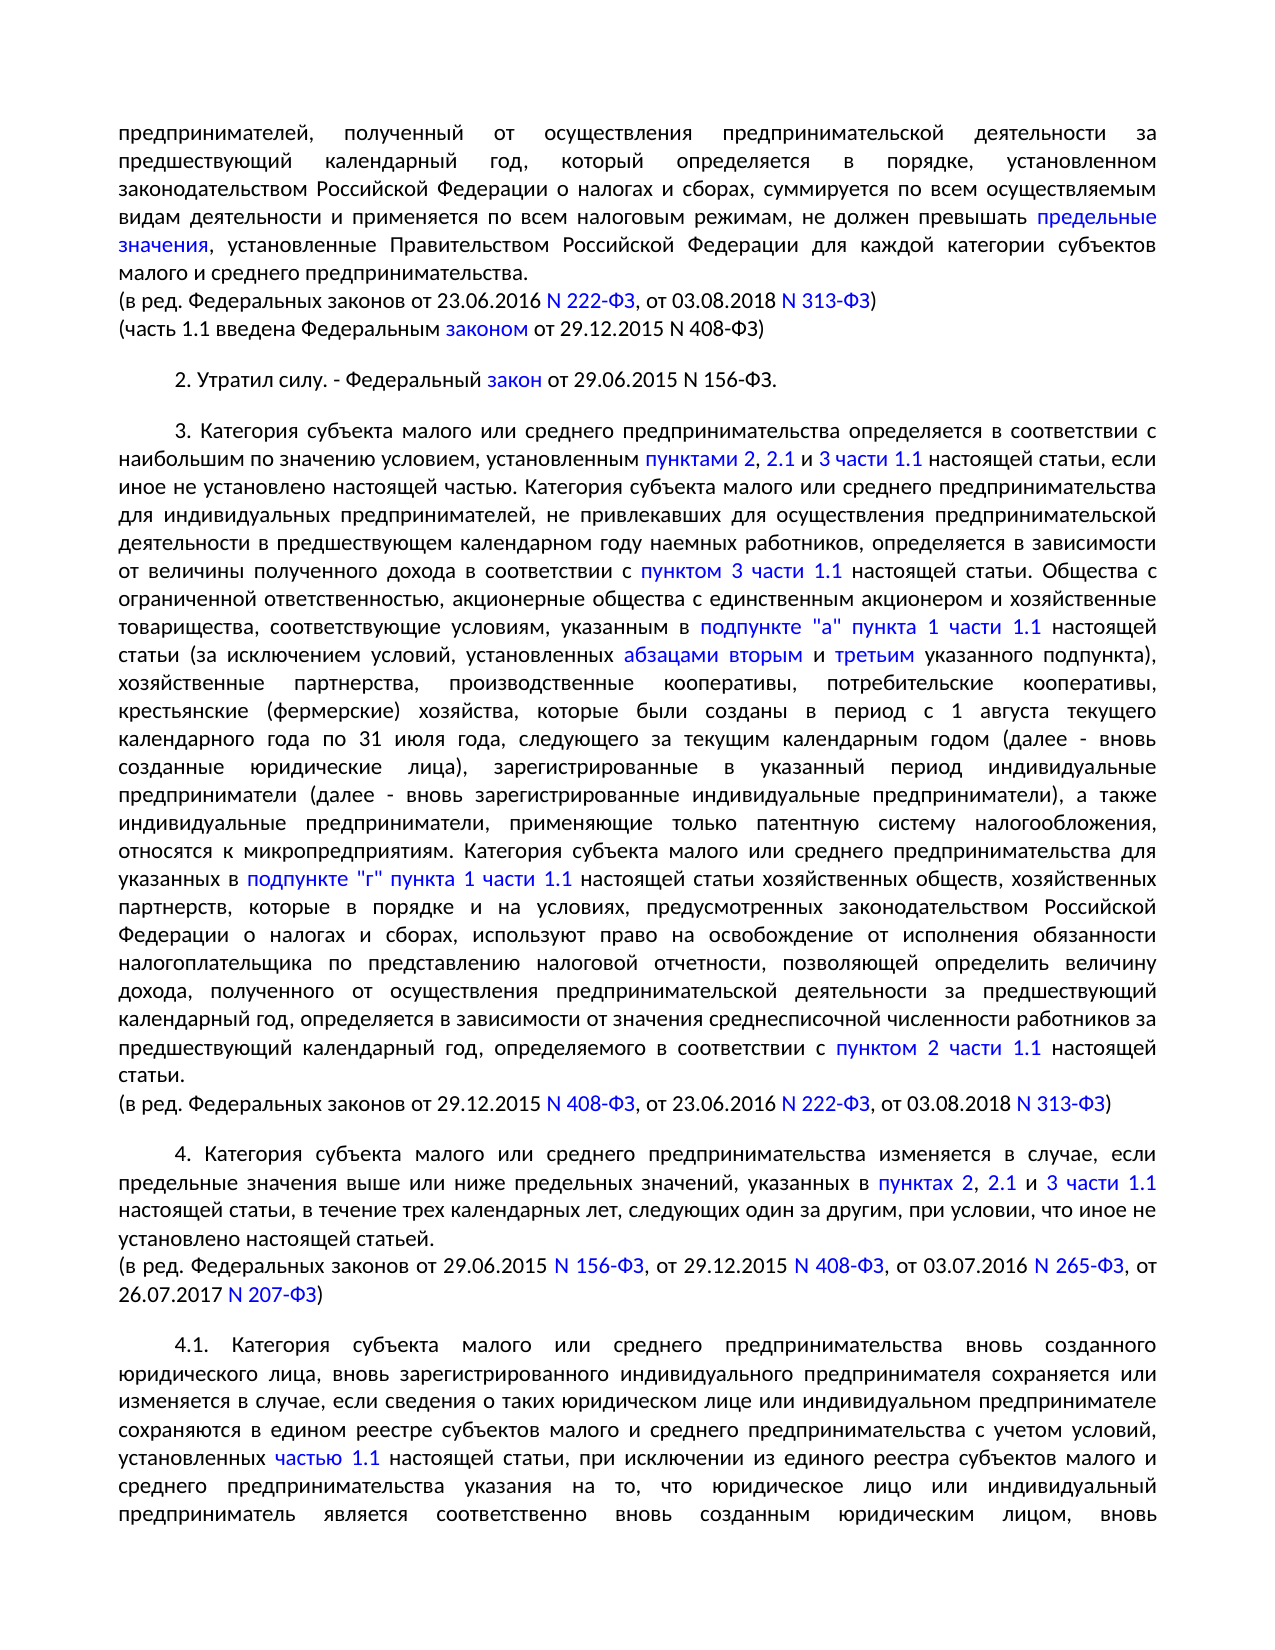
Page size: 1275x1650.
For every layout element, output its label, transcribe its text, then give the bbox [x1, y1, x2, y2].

text 4.1. Категория субъекта малого или среднего предпринимательства вновь созданного юридического лица, вновь зарегистрированного индивидуального предпринимателя сохраняется или изменяется в случае, если сведения о таких юридическом лице или индивидуальном предпринимателе сохраняются в едином реестре субъектов малого и среднего предпринимательства с учетом условий, установленных частью 1.1 настоящей статьи, при исключении из единого реестра субъектов малого и среднего предпринимательства указания на то, что юридическое лицо или индивидуальный предприниматель является соответственно вновь созданным юридическим лицом, вновь [118, 1331, 1157, 1527]
text (в ред. Федеральных законов от 29.06.2015 N 156-ФЗ, от 29.12.2015 N 408-ФЗ, от 03.07.2016 N 265-ФЗ, от 26.07.2017 N 207-ФЗ) [118, 1252, 1157, 1308]
text (в ред. Федеральных законов от 29.12.2015 N 408-ФЗ, от 23.06.2016 N 222-ФЗ, от 03.08.2018 N 313-ФЗ) [118, 1089, 1157, 1117]
text (часть 1.1 введена Федеральным законом от 29.12.2015 N 408-ФЗ) [118, 314, 1157, 342]
text 2. Утратил силу. - Федеральный закон от 29.06.2015 N 156-ФЗ. [118, 365, 1157, 393]
text 3. Категория субъекта малого или среднего предпринимательства определяется в соответствии с наибольшим по значению условием, установленным пунктами 2, 2.1 и 3 части 1.1 настоящей статьи, если иное не установлено настоящей частью. Категория субъекта малого или среднего предпринимательства для индивидуальных предпринимателей, не привлекавших для осуществления предпринимательской деятельности в предшествующем календарном году наемных работников, определяется в зависимости от величины полученного дохода в соответствии с пунктом 3 части 1.1 настоящей статьи. Общества с ограниченной ответственностью, акционерные общества с единственным акционером и хозяйственные товарищества, соответствующие условиям, указанным в подпункте "а" пункта 1 части 1.1 настоящей статьи (за исключением условий, установленных абзацами вторым и третьим указанного подпункта), хозяйственные партнерства, производственные кооперативы, потребительские кооперативы, крестьянские (фермерские) хозяйства, которые были созданы в период с 1 августа текущего календарного года по 31 июля года, следующего за текущим календарным годом (далее - вновь созданные юридические лица), зарегистрированные в указанный период индивидуальные предприниматели (далее - вновь зарегистрированные индивидуальные предприниматели), а также индивидуальные предприниматели, применяющие только патентную систему налогообложения, относятся к микропредприятиям. Категория субъекта малого или среднего предпринимательства для указанных в подпункте "г" пункта 1 части 1.1 настоящей статьи хозяйственных обществ, хозяйственных партнерств, которые в порядке и на условиях, предусмотренных законодательством Российской Федерации о налогах и сборах, используют право на освобождение от исполнения обязанности налогоплательщика по представлению налоговой отчетности, позволяющей определить величину дохода, полученного от осуществления предпринимательской деятельности за предшествующий календарный год, определяется в зависимости от значения среднесписочной численности работников за предшествующий календарный год, определяемого в соответствии с пунктом 2 части 1.1 настоящей статьи. [118, 416, 1157, 1089]
text 4. Категория субъекта малого или среднего предпринимательства изменяется в случае, если предельные значения выше или ниже предельных значений, указанных в пунктах 2, 2.1 и 3 части 1.1 настоящей статьи, в течение трех календарных лет, следующих один за другим, при условии, что иное не установлено настоящей статьей. [118, 1139, 1157, 1252]
text (в ред. Федеральных законов от 23.06.2016 N 222-ФЗ, от 03.08.2018 N 313-ФЗ) [118, 286, 1157, 314]
text предпринимателей, полученный от осуществления предпринимательской деятельности за предшествующий календарный год, который определяется в порядке, установленном законодательством Российской Федерации о налогах и сборах, суммируется по всем осуществляемым видам деятельности и применяется по всем налоговым режимам, не должен превышать предельные значения, установленные Правительством Российской Федерации для каждой категории субъектов малого и среднего предпринимательства. [118, 118, 1157, 286]
